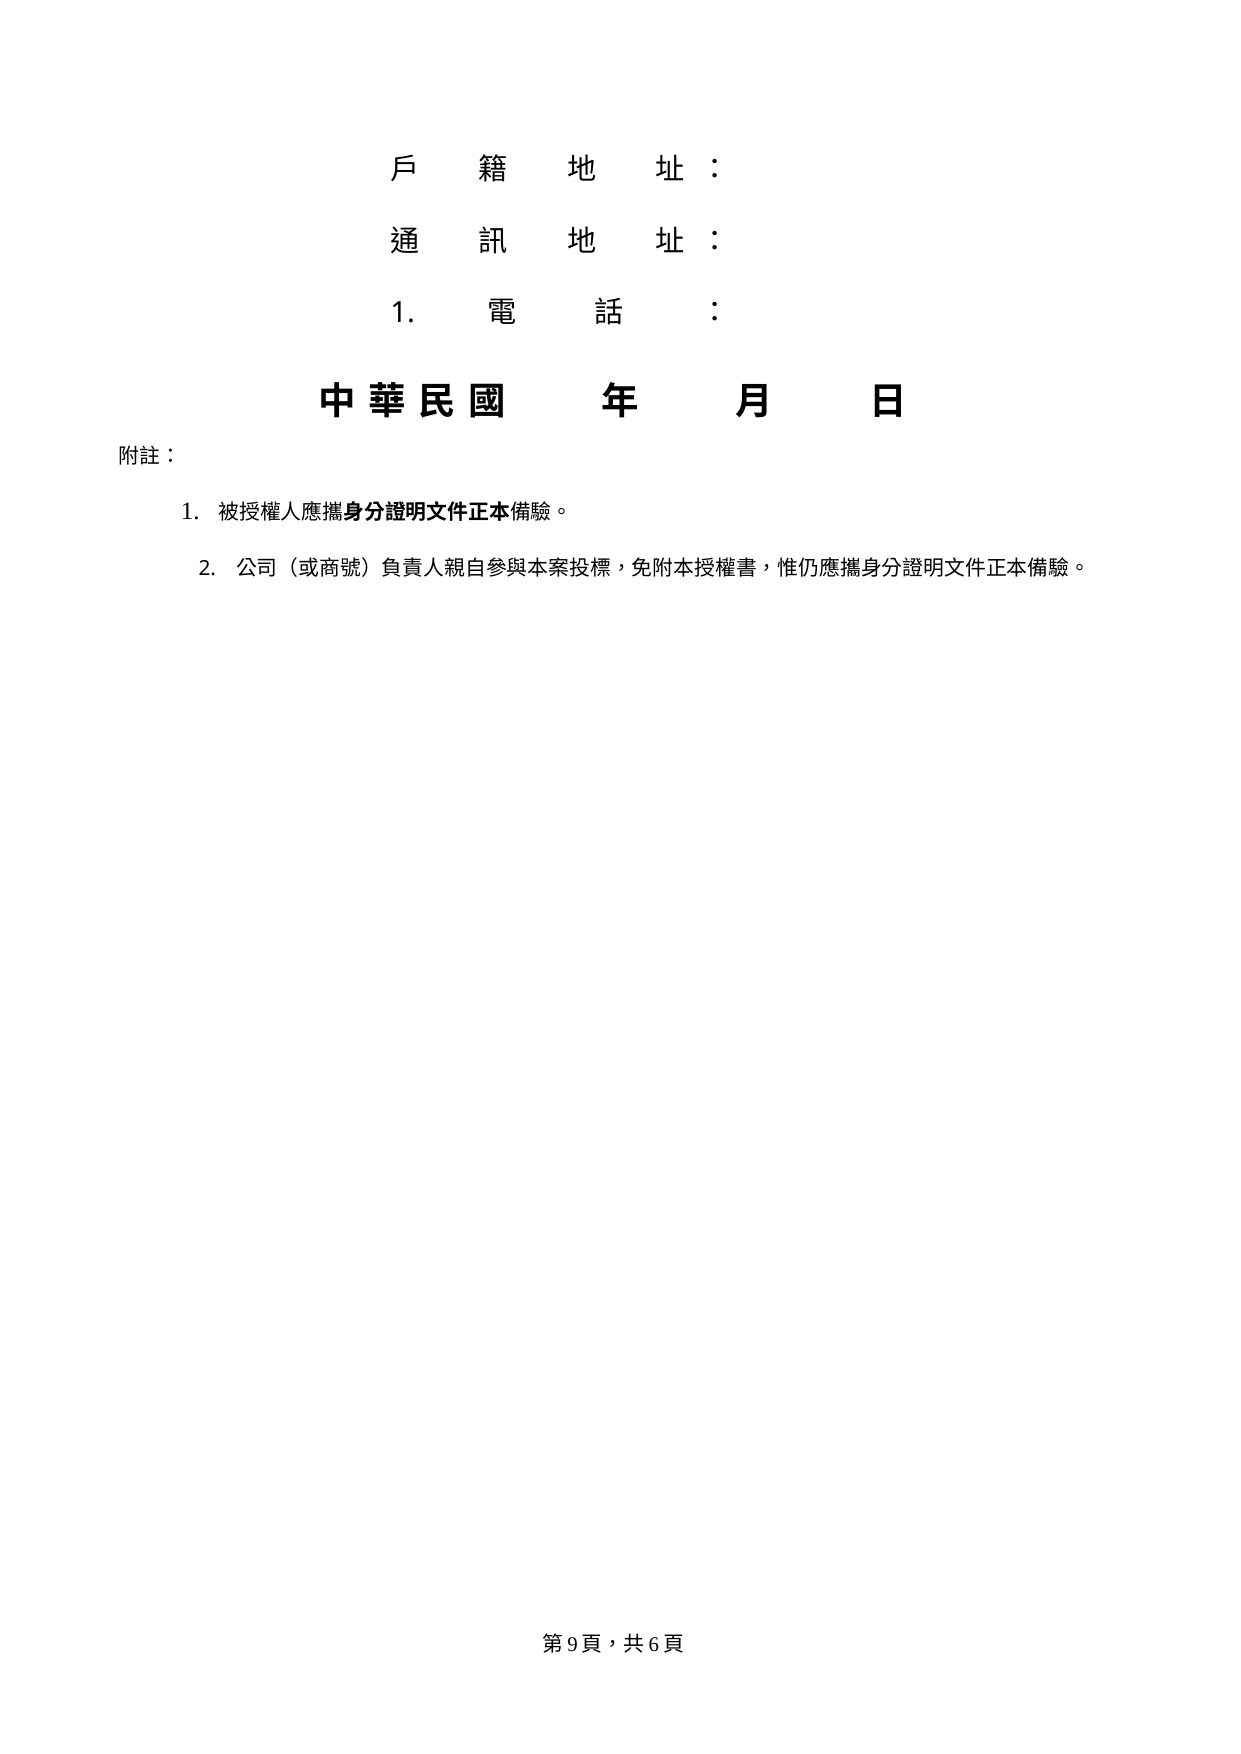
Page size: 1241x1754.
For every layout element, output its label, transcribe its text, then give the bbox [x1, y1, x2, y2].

list 公司（或商號）負責人親自參與本案投標，免附本授權書，惟仍應攜身分證明文件正本備驗。 [181, 548, 1107, 586]
list 電話： [215, 289, 730, 331]
list 被授權人應攜身分證明文件正本備驗。 [181, 492, 1107, 529]
text 戶 籍 地 址： [215, 146, 730, 188]
text 通 訊 地 址： [215, 217, 730, 259]
text 附註： [118, 436, 1107, 473]
text 中華民國 年 月 日 [118, 361, 1107, 436]
